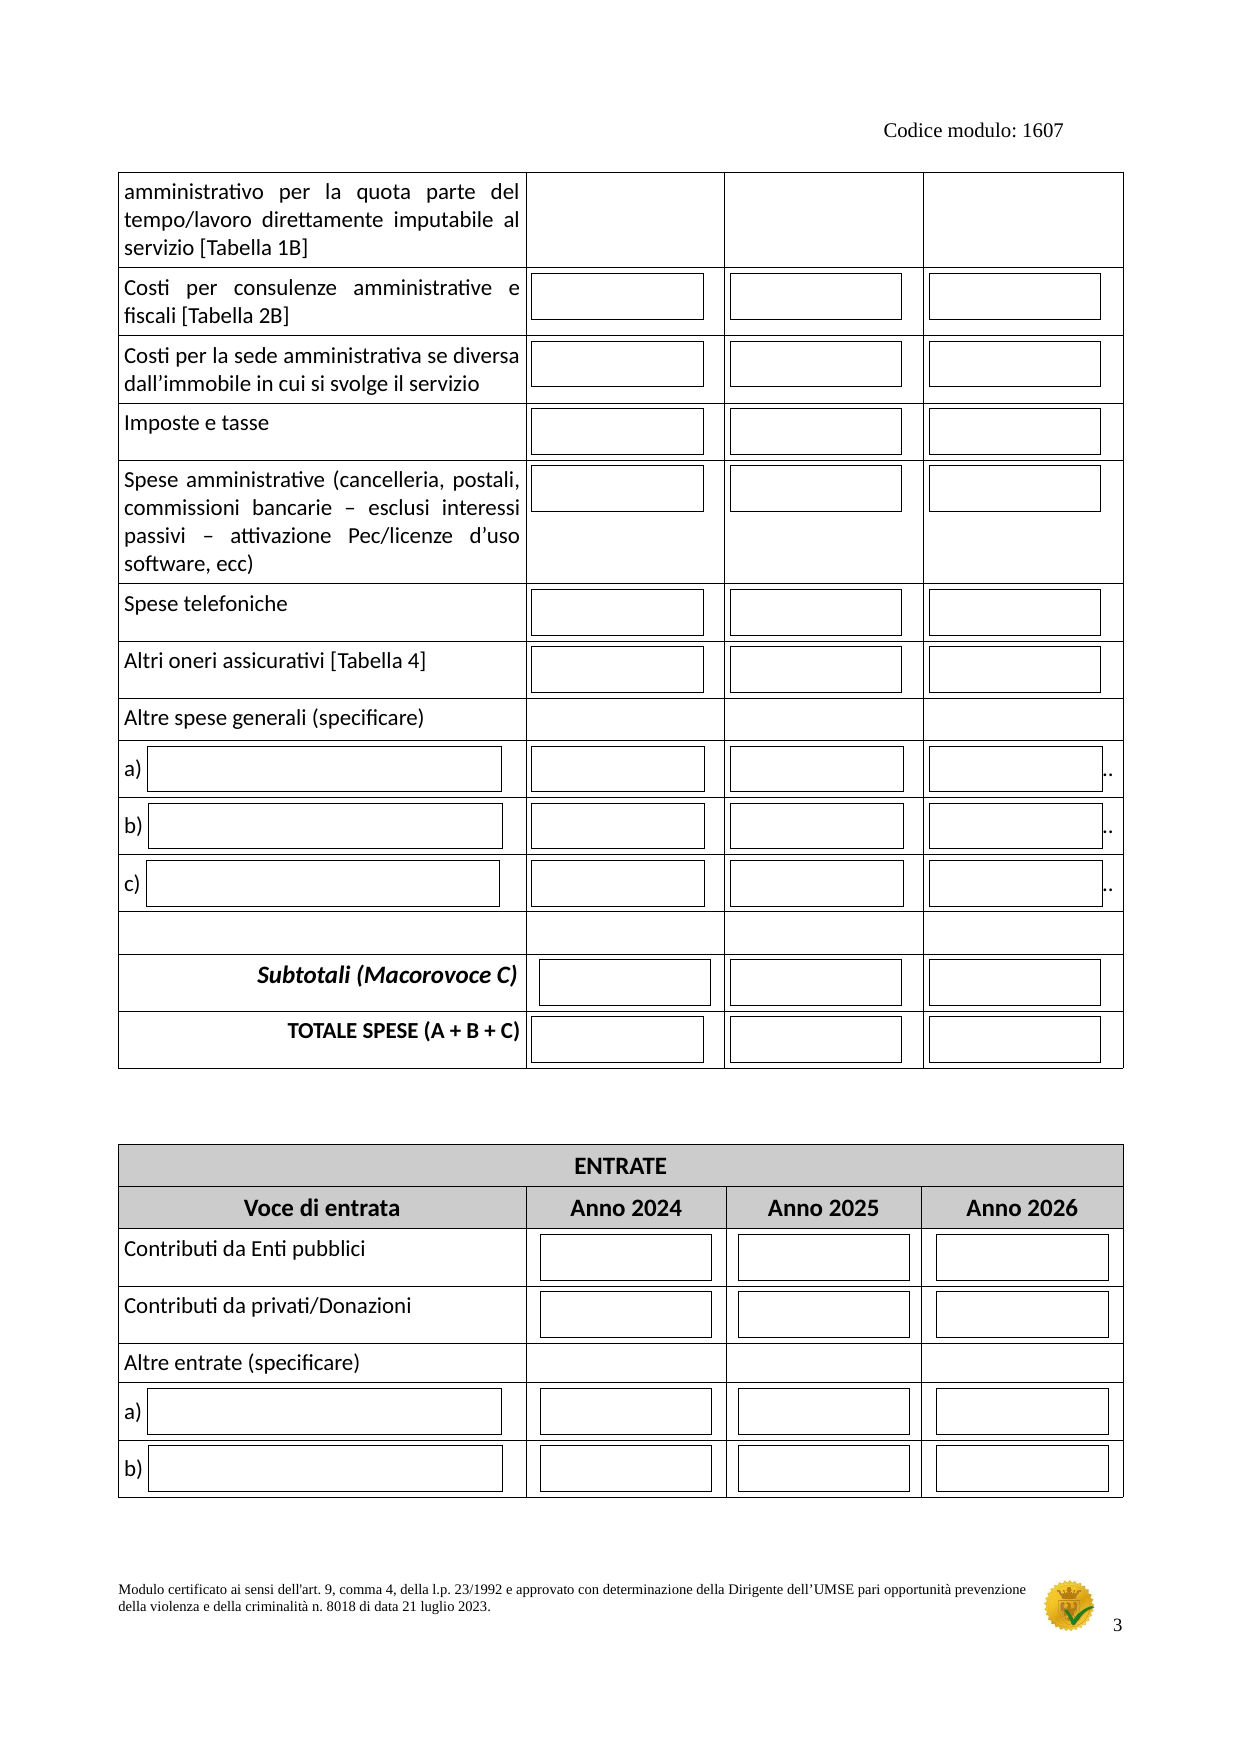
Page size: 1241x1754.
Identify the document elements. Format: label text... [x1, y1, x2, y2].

table_cell [725, 798, 923, 854]
table_cell [727, 1344, 921, 1382]
table_cell c) [119, 855, 526, 911]
table_cell [527, 1344, 726, 1382]
table_cell [725, 336, 923, 402]
table_cell .. [924, 855, 1123, 911]
table_cell [725, 404, 923, 460]
table_cell [527, 461, 724, 583]
table_cell Anno 2025 [727, 1187, 921, 1228]
table_cell Contributi da Enti pubblici [119, 1229, 526, 1286]
table_cell [924, 461, 1123, 583]
table_header TOTALE SPESE (A + B + C) [119, 1012, 526, 1068]
table_cell Altre spese generali (specificare) [119, 699, 526, 740]
table_cell [727, 1441, 921, 1497]
table_cell [527, 1229, 726, 1286]
table_cell [924, 584, 1123, 641]
table_cell [924, 699, 1123, 740]
table_cell [922, 1441, 1123, 1497]
table_cell [924, 336, 1123, 402]
table_cell [924, 268, 1123, 335]
table_cell [527, 955, 724, 1011]
table_cell [527, 584, 724, 641]
table_cell Anno 2024 [527, 1187, 726, 1228]
table_cell Spese telefoniche [119, 584, 526, 641]
table_cell [527, 268, 724, 335]
table_cell [527, 1287, 726, 1343]
table_header [527, 1012, 724, 1068]
table_cell [527, 173, 724, 267]
table_cell .. [924, 798, 1123, 854]
table_cell Voce di entrata [119, 1187, 526, 1228]
table_cell [527, 336, 724, 402]
picture [1044, 1580, 1096, 1631]
table_cell [924, 642, 1123, 698]
table_cell [922, 1344, 1123, 1382]
table_cell [527, 1383, 726, 1439]
table_cell [725, 268, 923, 335]
table_cell [527, 912, 724, 953]
table_cell Costi per consulenze amministrative e fiscali [Tabella 2B] [119, 268, 526, 335]
table_cell [725, 642, 923, 698]
table_cell Anno 2026 [922, 1187, 1123, 1228]
table_cell b) [119, 1441, 526, 1497]
table_cell [725, 461, 923, 583]
table_cell [527, 741, 724, 797]
table_cell Spese amministrative (cancelleria, postali, commissioni bancarie – esclusi interessi passivi – attivazione Pec/licenze d’uso software, ecc) [119, 461, 526, 583]
table_cell [727, 1287, 921, 1343]
table_cell [725, 699, 923, 740]
table_cell a) [119, 741, 526, 797]
table_cell [527, 855, 724, 911]
table_header [924, 1012, 1123, 1068]
table_cell [725, 741, 923, 797]
table_cell [924, 173, 1123, 267]
table_cell [922, 1383, 1123, 1439]
table_cell a) [119, 1383, 526, 1439]
table_cell Altre entrate (specificare) [119, 1344, 526, 1382]
table_cell [527, 642, 724, 698]
table_header ENTRATE [119, 1145, 1123, 1186]
table_cell b) [119, 798, 526, 854]
table_cell [725, 173, 923, 267]
table_cell amministrativo per la quota parte del tempo/lavoro direttamente imputabile al servizio [Tabella 1B] [119, 173, 526, 267]
table_cell [727, 1383, 921, 1439]
table_cell Subtotali (Macorovoce C) [119, 955, 526, 1011]
table_cell [527, 798, 724, 854]
table_cell [527, 699, 724, 740]
table_cell [725, 584, 923, 641]
table_cell Contributi da privati/Donazioni [119, 1287, 526, 1343]
table_cell [727, 1229, 921, 1286]
table_cell Imposte e tasse [119, 404, 526, 460]
table_cell [725, 855, 923, 911]
table_cell [725, 912, 923, 953]
table_cell [922, 1229, 1123, 1286]
table_header [725, 1012, 923, 1068]
table_cell [527, 1441, 726, 1497]
table_cell Altri oneri assicurativi [Tabella 4] [119, 642, 526, 698]
table_cell [725, 955, 923, 1011]
table_cell [119, 912, 526, 953]
table_cell .. [924, 741, 1123, 797]
table_cell Costi per la sede amministrativa se diversa dall’immobile in cui si svolge il servizio [119, 336, 526, 402]
table_cell [924, 955, 1123, 1011]
table_cell [527, 404, 724, 460]
table_cell [924, 404, 1123, 460]
table_cell [922, 1287, 1123, 1343]
table_cell [924, 912, 1123, 953]
